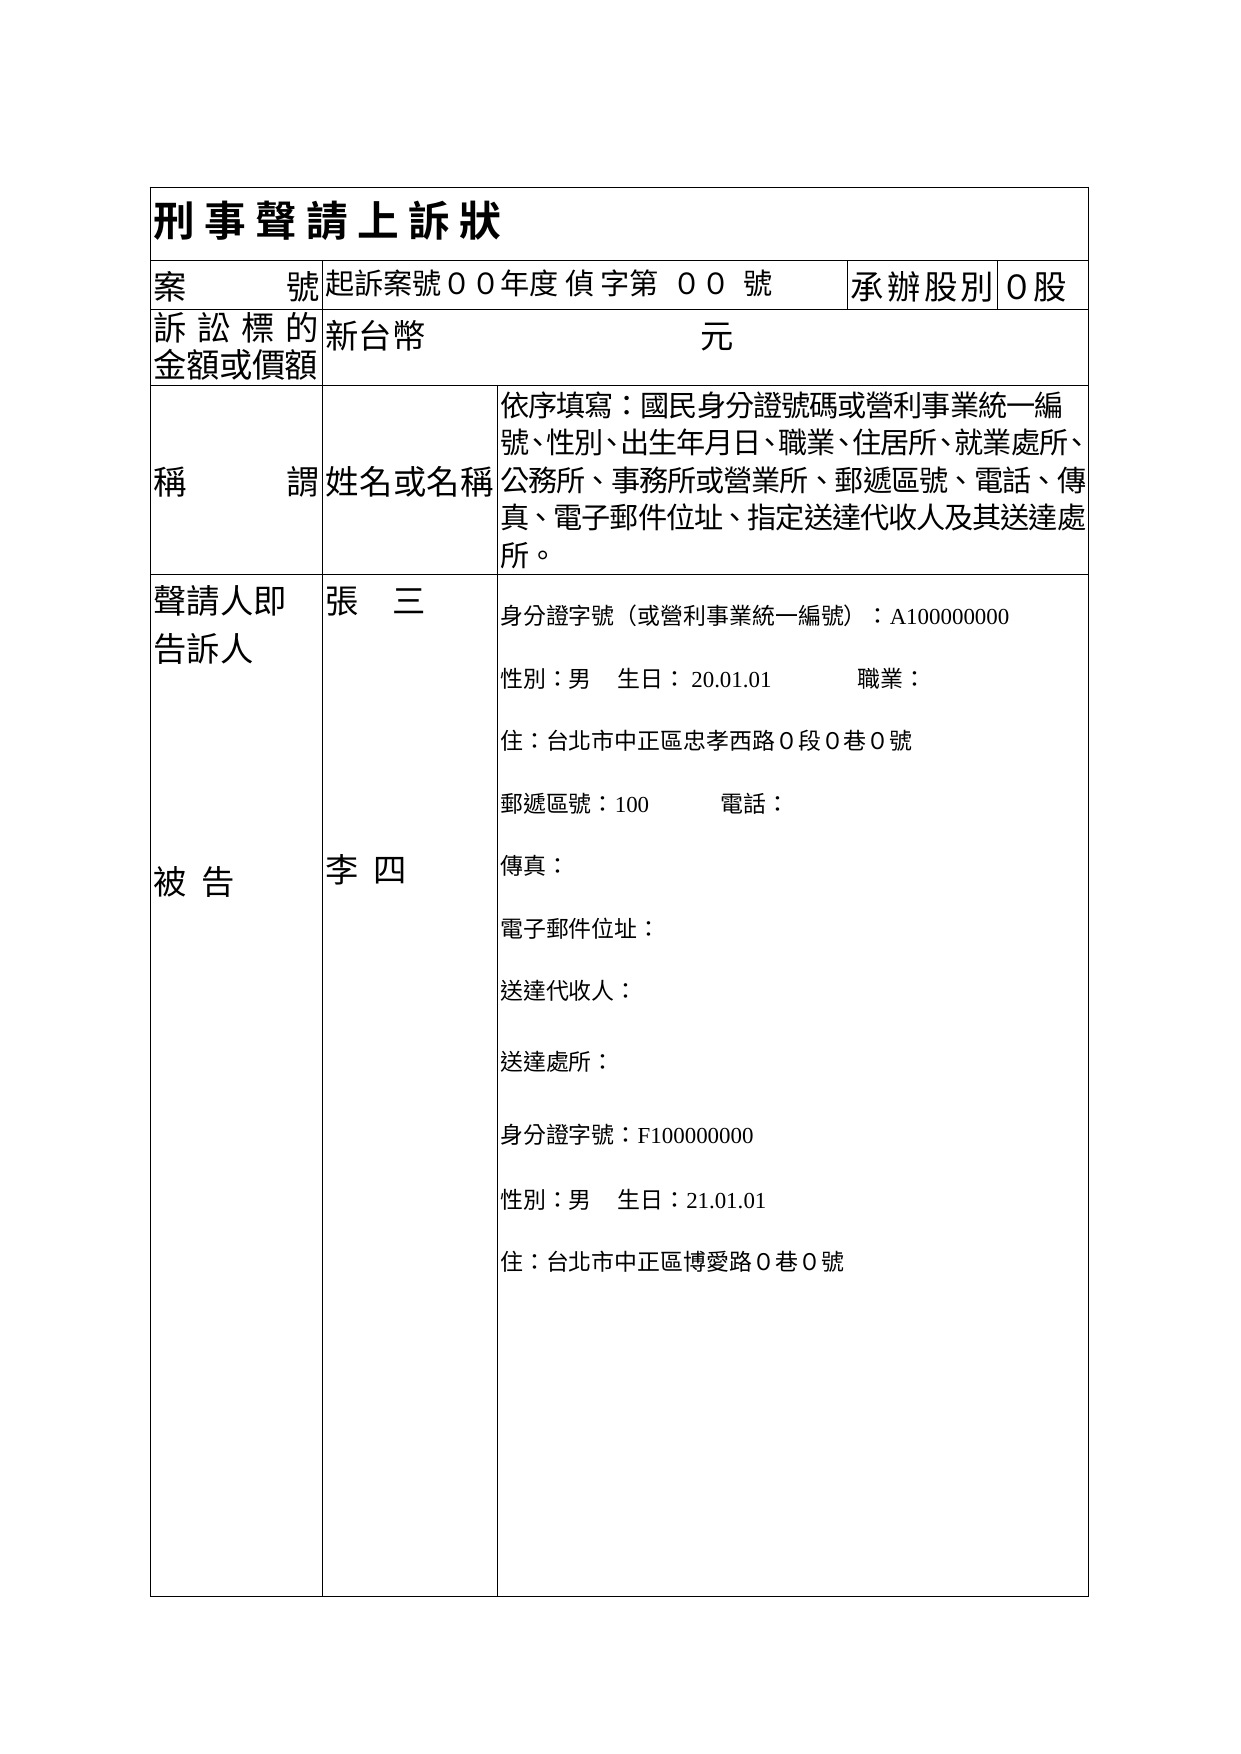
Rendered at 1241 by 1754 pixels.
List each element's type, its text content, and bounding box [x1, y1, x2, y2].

table_cell 姓名或名稱 [323, 386, 497, 574]
table_cell 依序填寫：國民身分證號碼或營利事業統一編號、性別、出生年月日、職業、住居所、就業處所、公務所、事務所或營業所、郵遞區號、電話、傳真、電子郵件位址、指定送達代收人及其送達處所。 [498, 386, 1088, 574]
table_cell 身分證字號（或營利事業統一編號）：A100000000 性別：男 生日： 20.01.01 職業： 住：台北市中正區忠孝西路０段０巷０號 郵遞區號：100 電話： 傳真： 電子郵件位址： 送達代收人： 送達處所： 身分證字號：F100000000 性別：男 生日：21.01.01 住：台北市中正區博愛路０巷０號 [498, 575, 1088, 1596]
table_cell 訴訟標的 金額或價額 [151, 310, 322, 385]
table_cell 聲請人即 告訴人 被 告 [151, 575, 322, 1596]
table_cell 承辦股別 [848, 261, 997, 309]
table_cell 張 三 李 四 [323, 575, 497, 1596]
table_cell 案號 [151, 261, 322, 309]
table_cell 稱謂 [151, 386, 322, 574]
table_cell ０股 [998, 261, 1088, 309]
table_header 刑 事 聲 請 上 訴 狀 [151, 188, 1088, 260]
table_cell 新台幣 元 [323, 310, 1088, 385]
table_cell 起訴案號００年度 偵 字第 ００ 號 [323, 261, 847, 309]
